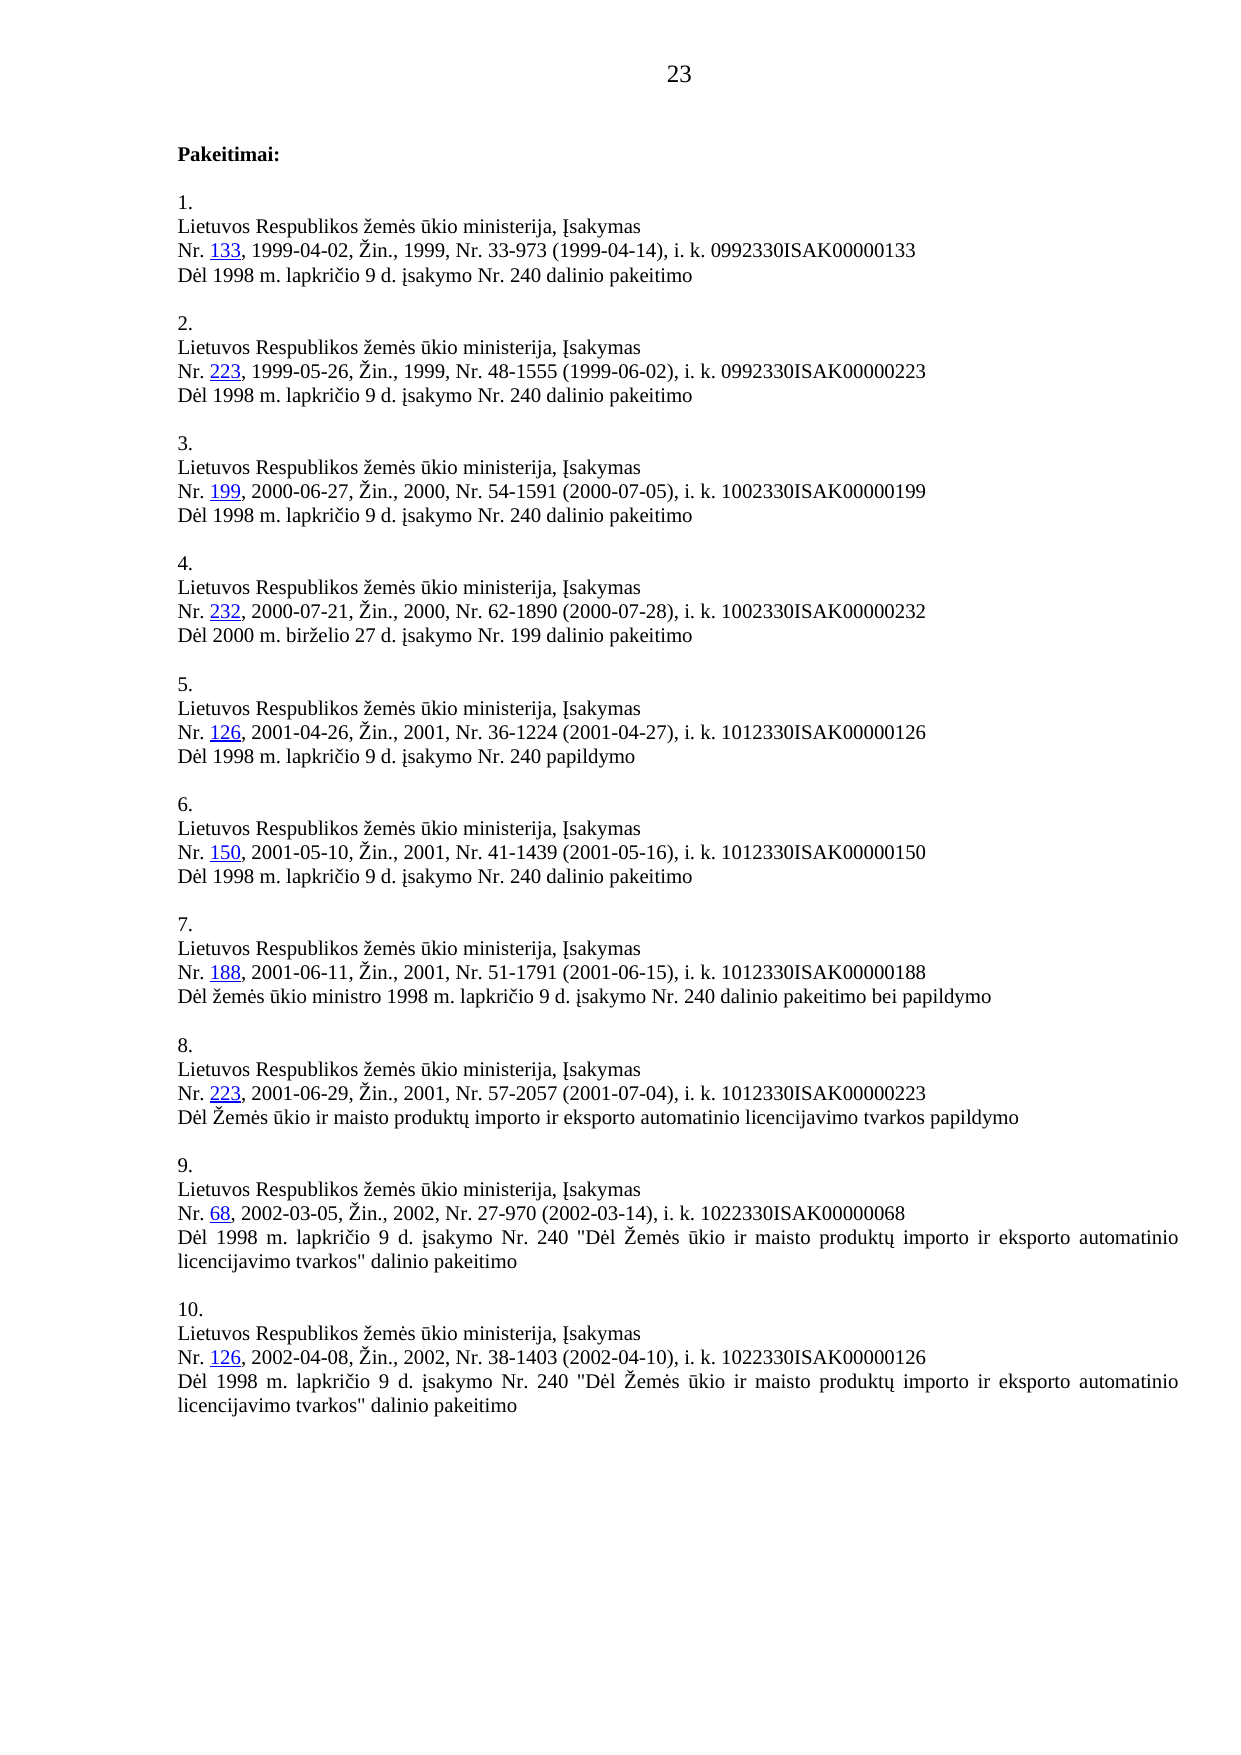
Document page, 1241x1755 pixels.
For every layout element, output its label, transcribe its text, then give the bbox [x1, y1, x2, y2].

text Lietuvos Respublikos žemės ūkio ministerija, Įsakymas [177, 1177, 1181, 1201]
text Pakeitimai: [177, 142, 1181, 166]
text 5. [177, 672, 1181, 696]
text Lietuvos Respublikos žemės ūkio ministerija, Įsakymas [177, 575, 1181, 599]
text Dėl 1998 m. lapkričio 9 d. įsakymo Nr. 240 dalinio pakeitimo [177, 262, 1181, 287]
text 2. [177, 311, 1181, 335]
text Lietuvos Respublikos žemės ūkio ministerija, Įsakymas [177, 1057, 1181, 1081]
text Dėl 1998 m. lapkričio 9 d. įsakymo Nr. 240 dalinio pakeitimo [177, 383, 1181, 407]
text Dėl 1998 m. lapkričio 9 d. įsakymo Nr. 240 dalinio pakeitimo [177, 503, 1181, 527]
text Dėl 1998 m. lapkričio 9 d. įsakymo Nr. 240 papildymo [177, 744, 1181, 768]
text Dėl 2000 m. birželio 27 d. įsakymo Nr. 199 dalinio pakeitimo [177, 623, 1181, 647]
text Lietuvos Respublikos žemės ūkio ministerija, Įsakymas [177, 214, 1181, 238]
text 7. [177, 912, 1181, 936]
text Nr. 133, 1999-04-02, Žin., 1999, Nr. 33-973 (1999-04-14), i. k. 0992330ISAK00000133 [177, 238, 1181, 262]
text 10. [177, 1297, 1181, 1321]
text Lietuvos Respublikos žemės ūkio ministerija, Įsakymas [177, 936, 1181, 960]
text Nr. 126, 2002-04-08, Žin., 2002, Nr. 38-1403 (2002-04-10), i. k. 1022330ISAK00000126 [177, 1345, 1181, 1369]
text 6. [177, 792, 1181, 816]
text Dėl 1998 m. lapkričio 9 d. įsakymo Nr. 240 "Dėl Žemės ūkio ir maisto produktų importo ir eksporto automatinio licencijavimo tvarkos" dalinio pakeitimo [177, 1369, 1181, 1417]
text Nr. 126, 2001-04-26, Žin., 2001, Nr. 36-1224 (2001-04-27), i. k. 1012330ISAK00000126 [177, 720, 1181, 744]
text Nr. 68, 2002-03-05, Žin., 2002, Nr. 27-970 (2002-03-14), i. k. 1022330ISAK00000068 [177, 1201, 1181, 1225]
text Lietuvos Respublikos žemės ūkio ministerija, Įsakymas [177, 335, 1181, 359]
text Dėl Žemės ūkio ir maisto produktų importo ir eksporto automatinio licencijavimo tvarkos papildymo [177, 1105, 1181, 1129]
text Nr. 199, 2000-06-27, Žin., 2000, Nr. 54-1591 (2000-07-05), i. k. 1002330ISAK00000199 [177, 479, 1181, 503]
text Dėl 1998 m. lapkričio 9 d. įsakymo Nr. 240 dalinio pakeitimo [177, 864, 1181, 888]
text Nr. 223, 2001-06-29, Žin., 2001, Nr. 57-2057 (2001-07-04), i. k. 1012330ISAK00000223 [177, 1081, 1181, 1105]
text 9. [177, 1153, 1181, 1177]
text Nr. 223, 1999-05-26, Žin., 1999, Nr. 48-1555 (1999-06-02), i. k. 0992330ISAK00000223 [177, 359, 1181, 383]
text 3. [177, 431, 1181, 455]
text 4. [177, 551, 1181, 575]
text Lietuvos Respublikos žemės ūkio ministerija, Įsakymas [177, 816, 1181, 840]
text Nr. 232, 2000-07-21, Žin., 2000, Nr. 62-1890 (2000-07-28), i. k. 1002330ISAK00000232 [177, 599, 1181, 623]
text 8. [177, 1032, 1181, 1057]
text Lietuvos Respublikos žemės ūkio ministerija, Įsakymas [177, 455, 1181, 479]
text Lietuvos Respublikos žemės ūkio ministerija, Įsakymas [177, 696, 1181, 720]
text Nr. 188, 2001-06-11, Žin., 2001, Nr. 51-1791 (2001-06-15), i. k. 1012330ISAK00000188 [177, 960, 1181, 984]
text Nr. 150, 2001-05-10, Žin., 2001, Nr. 41-1439 (2001-05-16), i. k. 1012330ISAK00000150 [177, 840, 1181, 864]
text Dėl 1998 m. lapkričio 9 d. įsakymo Nr. 240 "Dėl Žemės ūkio ir maisto produktų importo ir eksporto automatinio licencijavimo tvarkos" dalinio pakeitimo [177, 1225, 1181, 1273]
text Lietuvos Respublikos žemės ūkio ministerija, Įsakymas [177, 1321, 1181, 1345]
text 1. [177, 190, 1181, 214]
text Dėl žemės ūkio ministro 1998 m. lapkričio 9 d. įsakymo Nr. 240 dalinio pakeitimo bei papildymo [177, 984, 1181, 1008]
